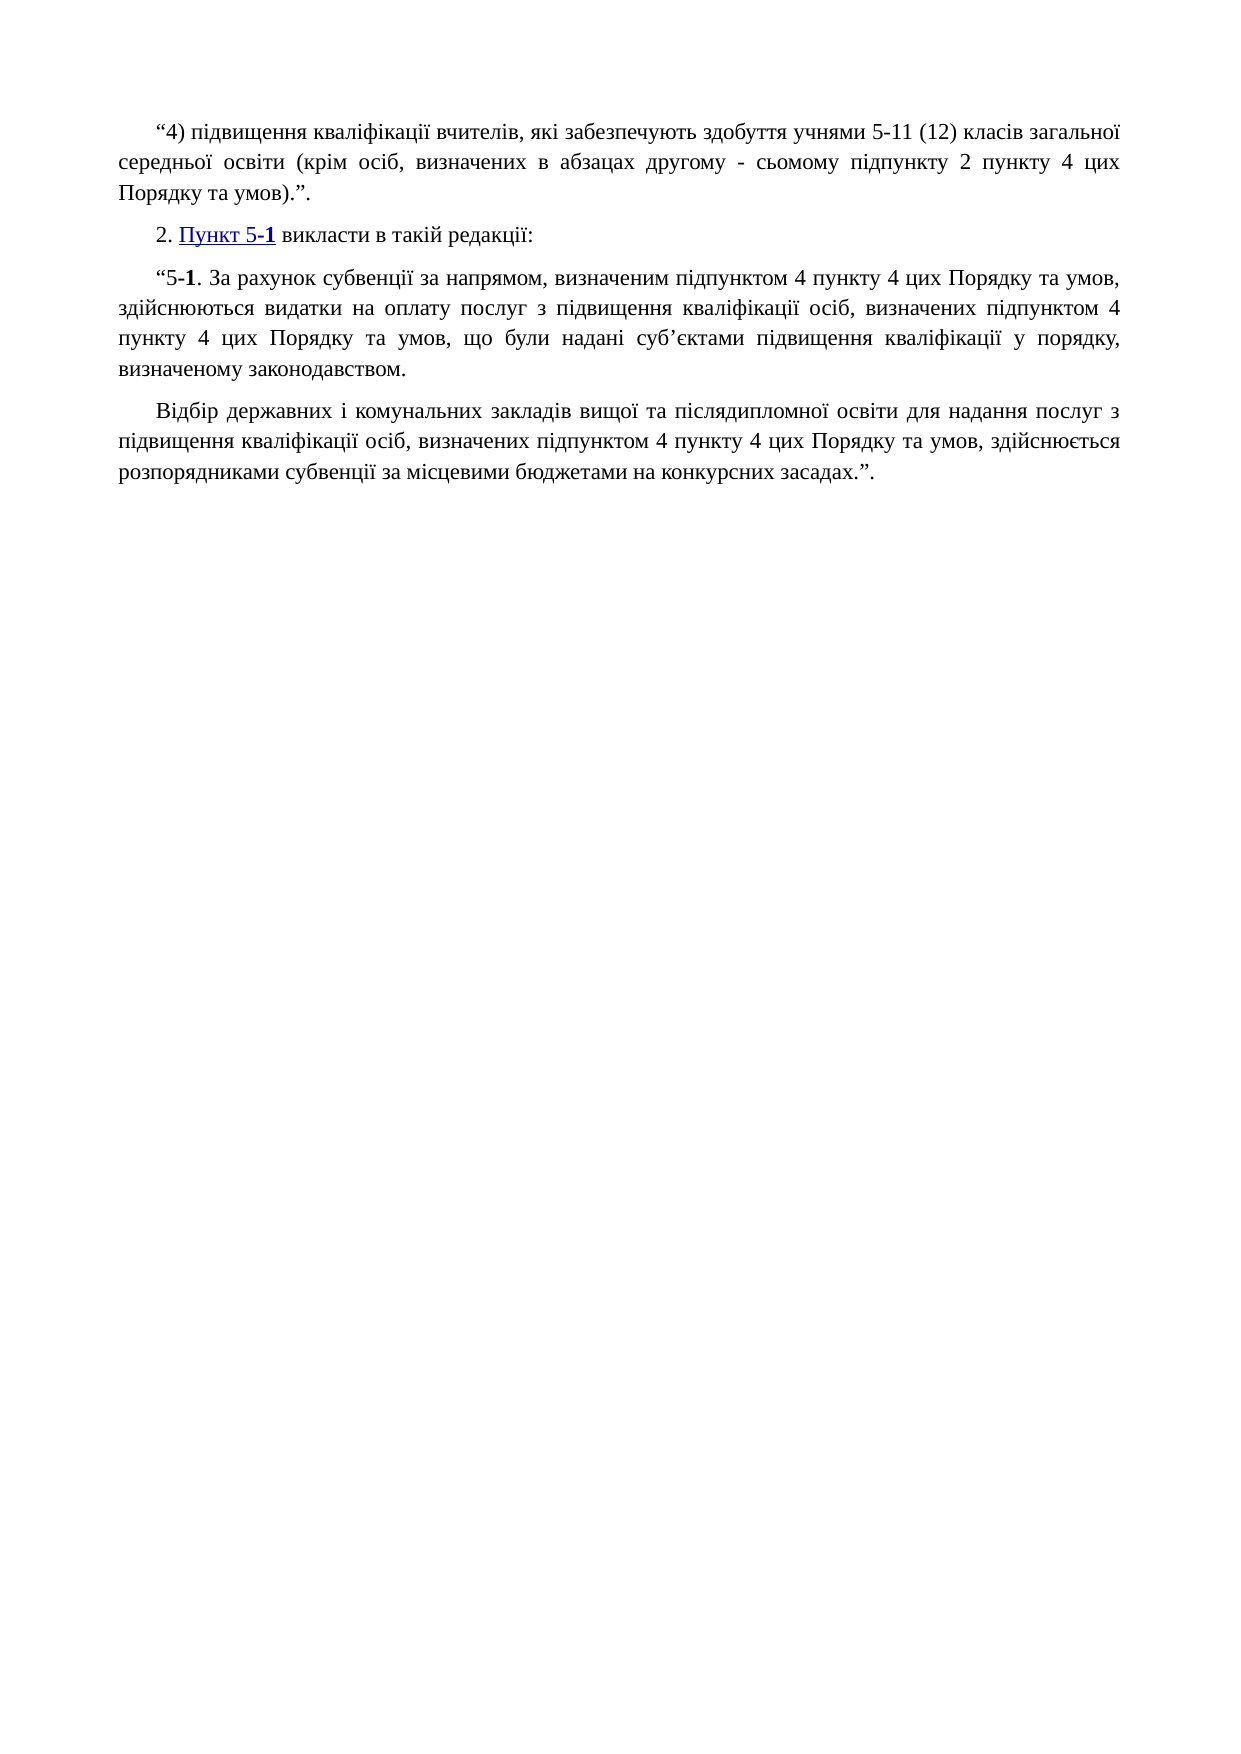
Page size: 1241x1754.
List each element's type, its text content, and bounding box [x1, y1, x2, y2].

text “5-1. За рахунок субвенції за напрямом, визначеним підпунктом 4 пункту 4 цих Порядку та умов, здійснюються видатки на оплату послуг з підвищення кваліфікації осіб, визначених підпунктом 4 пункту 4 цих Порядку та умов, що були надані суб’єктами підвищення кваліфікації у порядку, визначеному законодавством. [118, 264, 1122, 381]
text Відбір державних і комунальних закладів вищої та післядипломної освіти для надання послуг з підвищення кваліфікації осіб, визначених підпунктом 4 пункту 4 цих Порядку та умов, здійснюється розпорядниками субвенції за місцевими бюджетами на конкурсних засадах.”. [118, 397, 1122, 484]
text 2. Пункт 5-1 викласти в такій редакції: [118, 221, 1122, 248]
text “4) підвищення кваліфікації вчителів, які забезпечують здобуття учнями 5-11 (12) класів загальної середньої освіти (крім осіб, визначених в абзацах другому - сьомому підпункту 2 пункту 4 цих Порядку та умов).”. [118, 118, 1122, 205]
